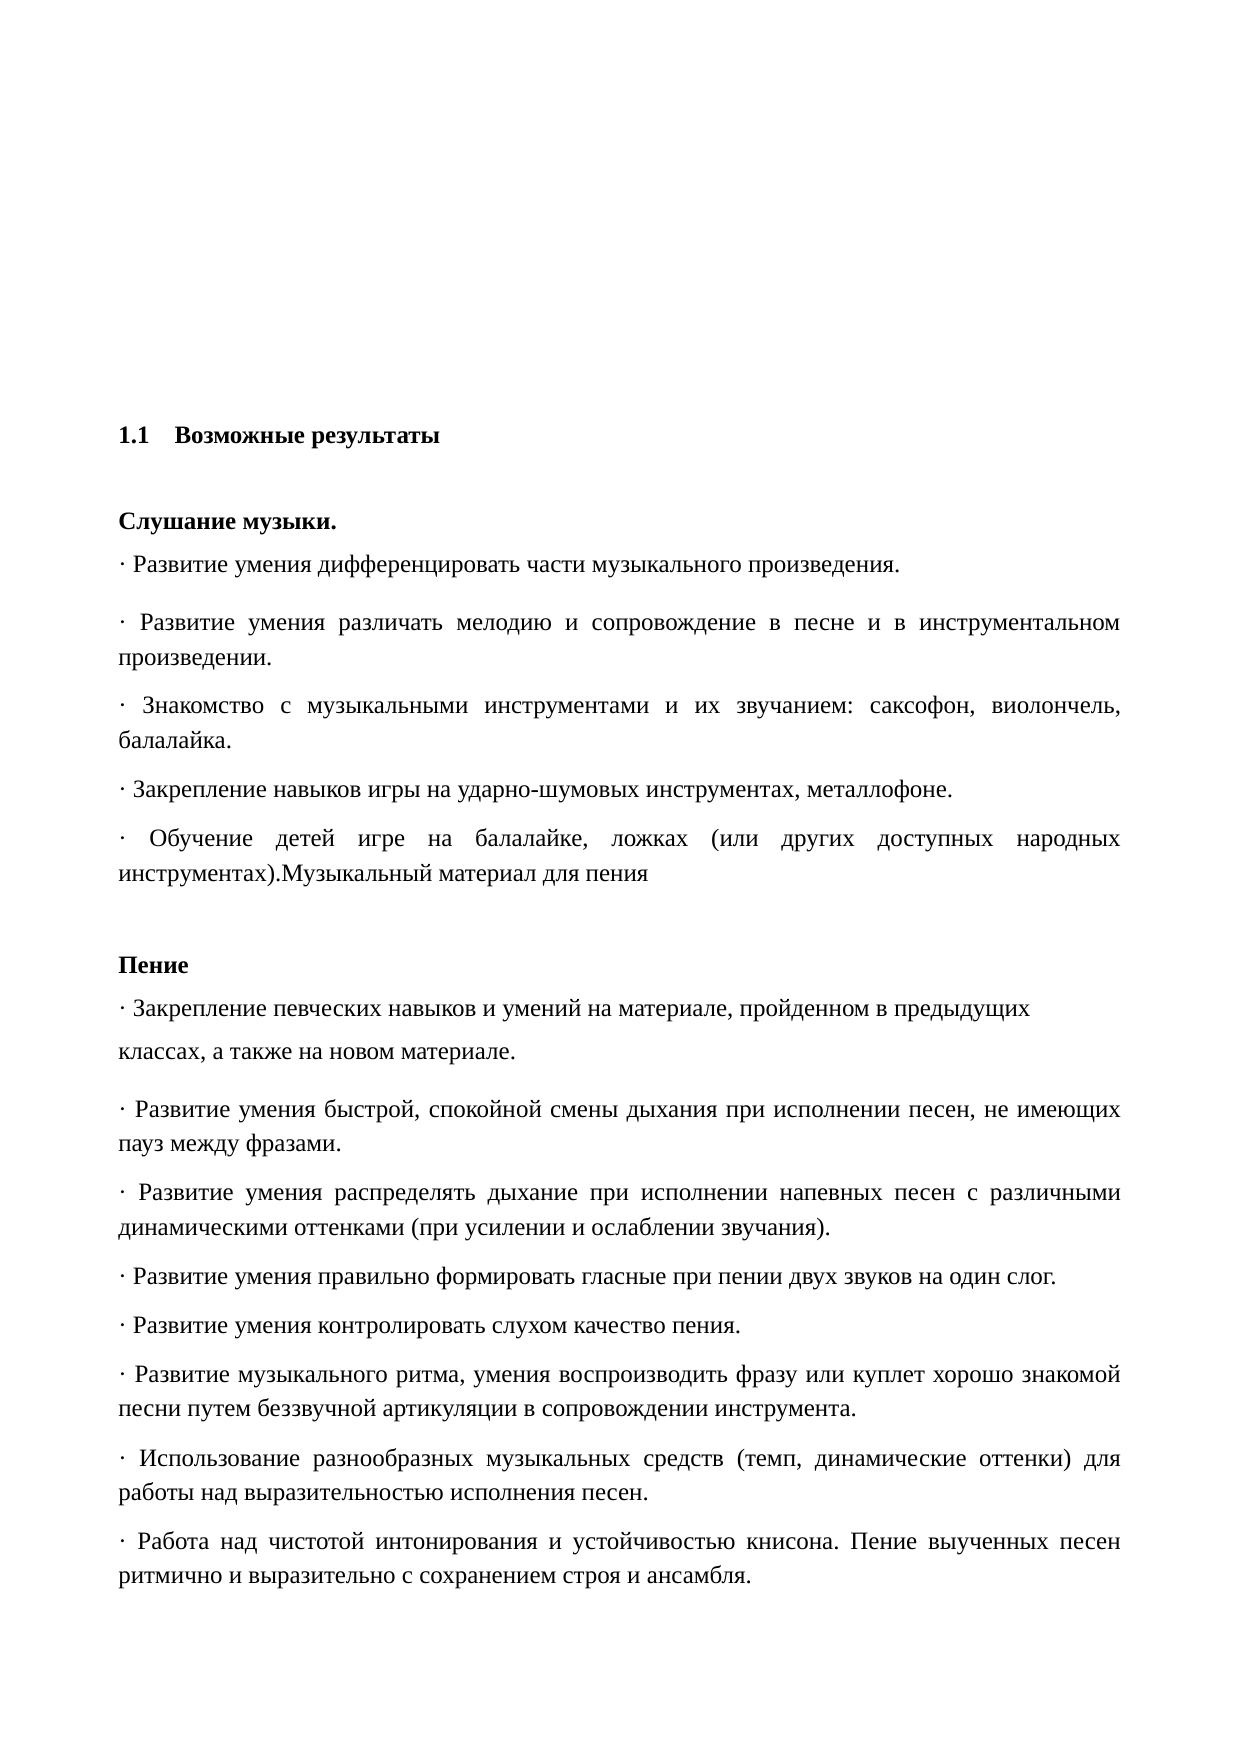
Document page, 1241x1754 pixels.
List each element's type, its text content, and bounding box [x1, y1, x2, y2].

text · Знакомство с музыкальными инструментами и их звучанием: саксофон, виолончель, балалайка. [118, 691, 1122, 754]
text Слушание музыки. [118, 506, 1122, 535]
text · Развитие умения быстрой, спокойной смены дыхания при исполнении песен, не имеющих пауз между фразами. [118, 1094, 1122, 1157]
text 1.1 Возможные результаты [118, 420, 1122, 449]
text · Развитие умения дифференцировать части музыкального произведения. [118, 549, 1122, 578]
text · Развитие умения контролировать слухом качество пения. [118, 1310, 1122, 1339]
text · Развитие умения распределять дыхание при исполнении напевных песен с различными динамическими оттенками (при усилении и ослаблении звучания). [118, 1177, 1122, 1241]
text · Использование разнообразных музыкальных средств (темп, динамические оттенки) для работы над выразительностью исполнения песен. [118, 1443, 1122, 1506]
text · Развитие умения различать мелодию и сопровождение в песне и в инструментальном произведении. [118, 607, 1122, 670]
text · Развитие музыкального ритма, умения воспроизводить фразу или куплет хорошо знакомой песни путем беззвучной артикуляции в сопровождении инструмента. [118, 1359, 1122, 1422]
text · Закрепление певческих навыков и умений на материале, пройденном в предыдущих классах, а также на новом материале. [118, 993, 1122, 1065]
text · Закрепление навыков игры на ударно-шумовых инструментах, металлофоне. [118, 774, 1122, 803]
text · Работа над чистотой интонирования и устойчивостью книсона. Пение выученных песен ритмично и выразительно с сохранением строя и ансамбля. [118, 1526, 1122, 1589]
text · Обучение детей игре на балалайке, ложках (или других доступных народных инструментах).Музыкальный материал для пения [118, 823, 1122, 886]
text · Развитие умения правильно формировать гласные при пении двух звуков на один слог. [118, 1261, 1122, 1290]
text Пение [118, 950, 1122, 979]
